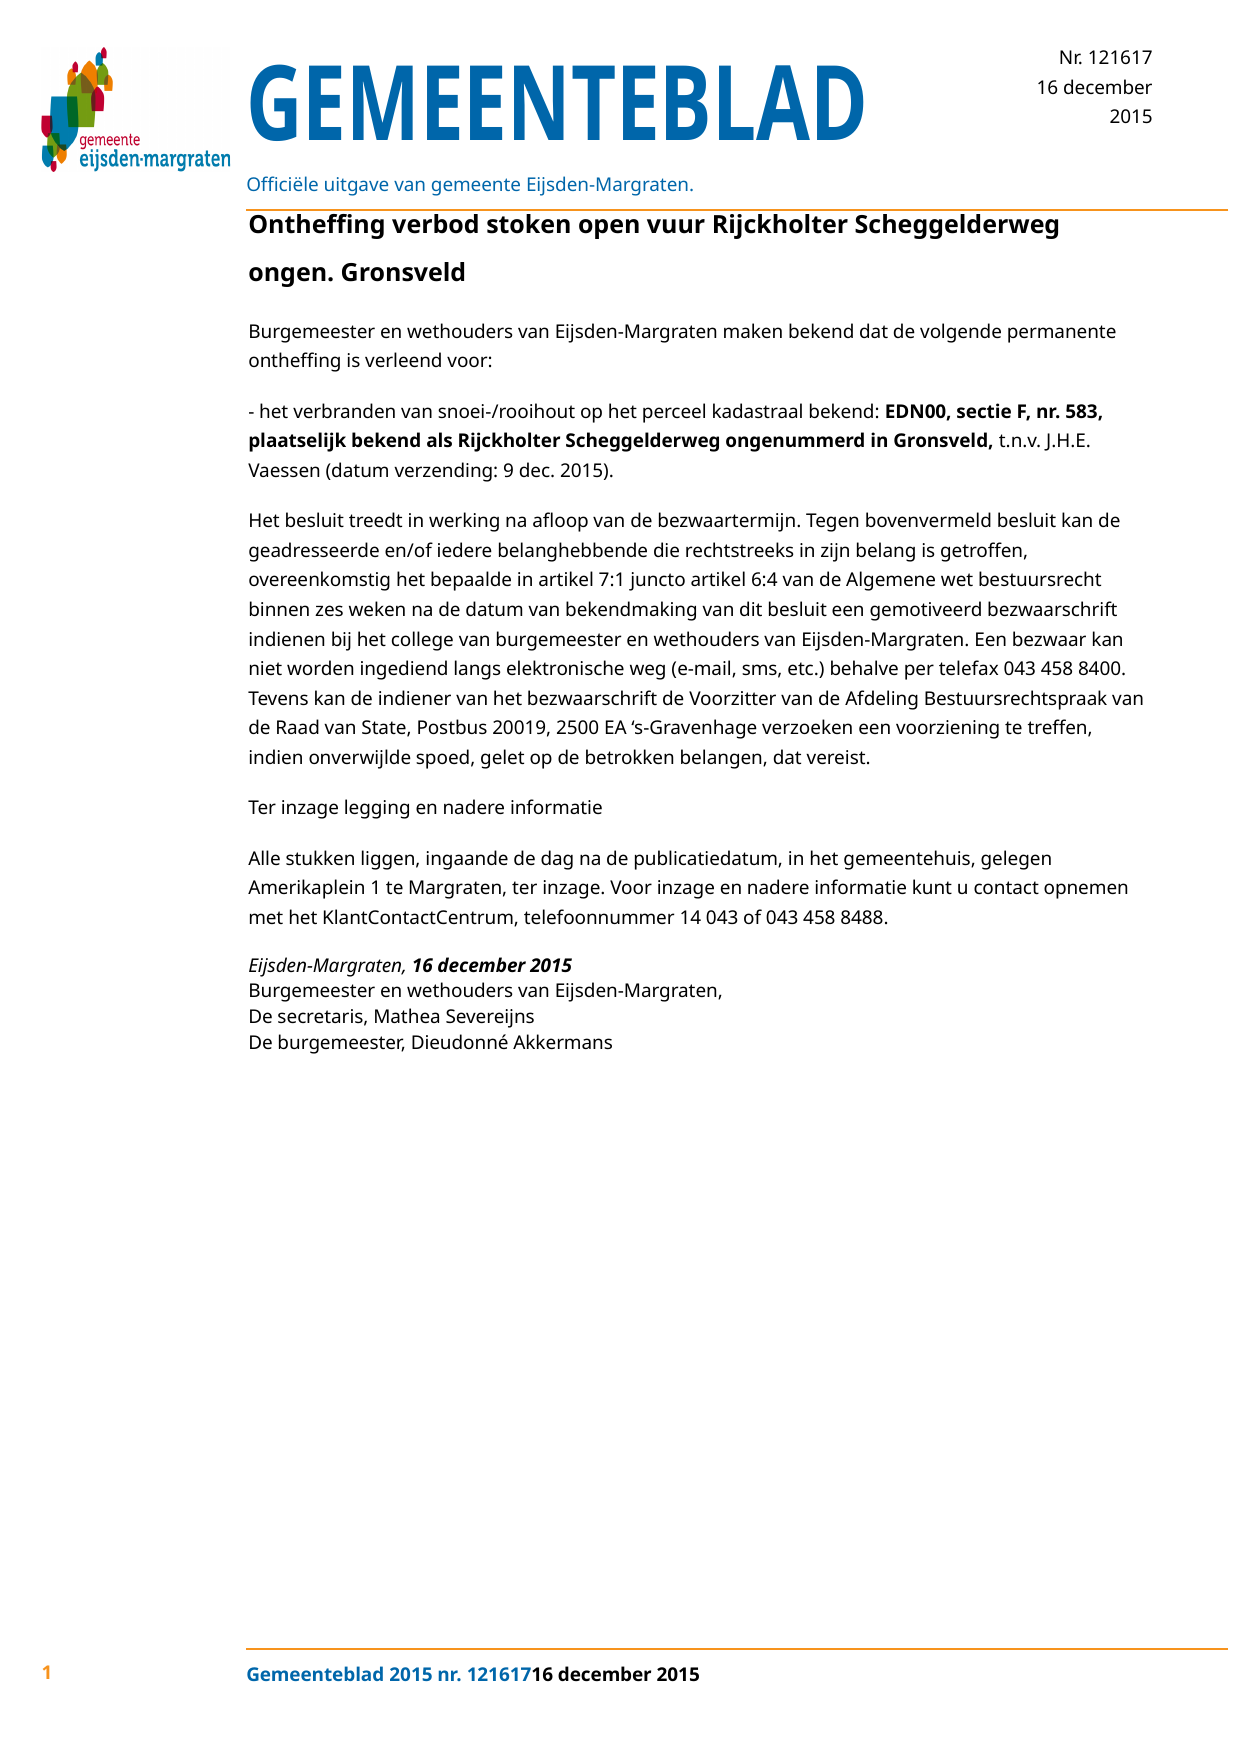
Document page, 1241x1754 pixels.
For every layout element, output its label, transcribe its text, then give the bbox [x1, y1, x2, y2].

text Ter inzage legging en nadere informatie [248, 794, 1152, 820]
text Burgemeester en wethouders van Eijsden-Margraten, [248, 978, 1152, 1003]
text Burgemeester en wethouders van Eijsden-Margraten maken bekend dat de volgende permanente ontheffing is verleend voor: [248, 318, 1152, 373]
text Eijsden-Margraten, 16 december 2015 [248, 952, 1152, 978]
text Alle stukken liggen, ingaande de dag na de publicatiedatum, in het gemeentehuis, gelegen Amerikaplein 1 te Margraten, ter inzage. Voor inzage en nadere informatie kunt u contact opnemen met het KlantContactCentrum, telefoonnummer 14 043 of 043 458 8488. [248, 845, 1152, 930]
text De burgemeester, Dieudonné Akkermans [248, 1029, 1152, 1055]
text Ontheffing verbod stoken open vuur Rijckholter Scheggelderweg ongen. Gronsveld [248, 211, 1152, 288]
text De secretaris, Mathea Severeijns [248, 1003, 1152, 1029]
picture [41, 47, 231, 172]
text - het verbranden van snoei-/rooihout op het perceel kadastraal bekend: EDN00, sectie F, nr. 583, plaatselijk bekend als Rijckholter Scheggelderweg ongenummerd in Gronsveld, t.n.v. J.H.E. Vaessen (datum verzending: 9 dec. 2015). [248, 398, 1152, 483]
text Het besluit treedt in werking na afloop van de bezwaartermijn. Tegen bovenvermeld besluit kan de geadresseerde en/of iedere belanghebbende die rechtstreeks in zijn belang is getroffen, overeenkomstig het bepaalde in artikel 7:1 juncto artikel 6:4 van de Algemene wet bestuursrecht binnen zes weken na de datum van bekendmaking van dit besluit een gemotiveerd bezwaarschrift indienen bij het college van burgemeester en wethouders van Eijsden-Margraten. Een bezwaar kan niet worden ingediend langs elektronische weg (e-mail, sms, etc.) behalve per telefax 043 458 8400. Tevens kan de indiener van het bezwaarschrift de Voorzitter van de Afdeling Bestuursrechtspraak van de Raad van State, Postbus 20019, 2500 EA ‘s-Gravenhage verzoeken een voorziening te treffen, indien onverwijlde spoed, gelet op de betrokken belangen, dat vereist. [248, 507, 1152, 770]
